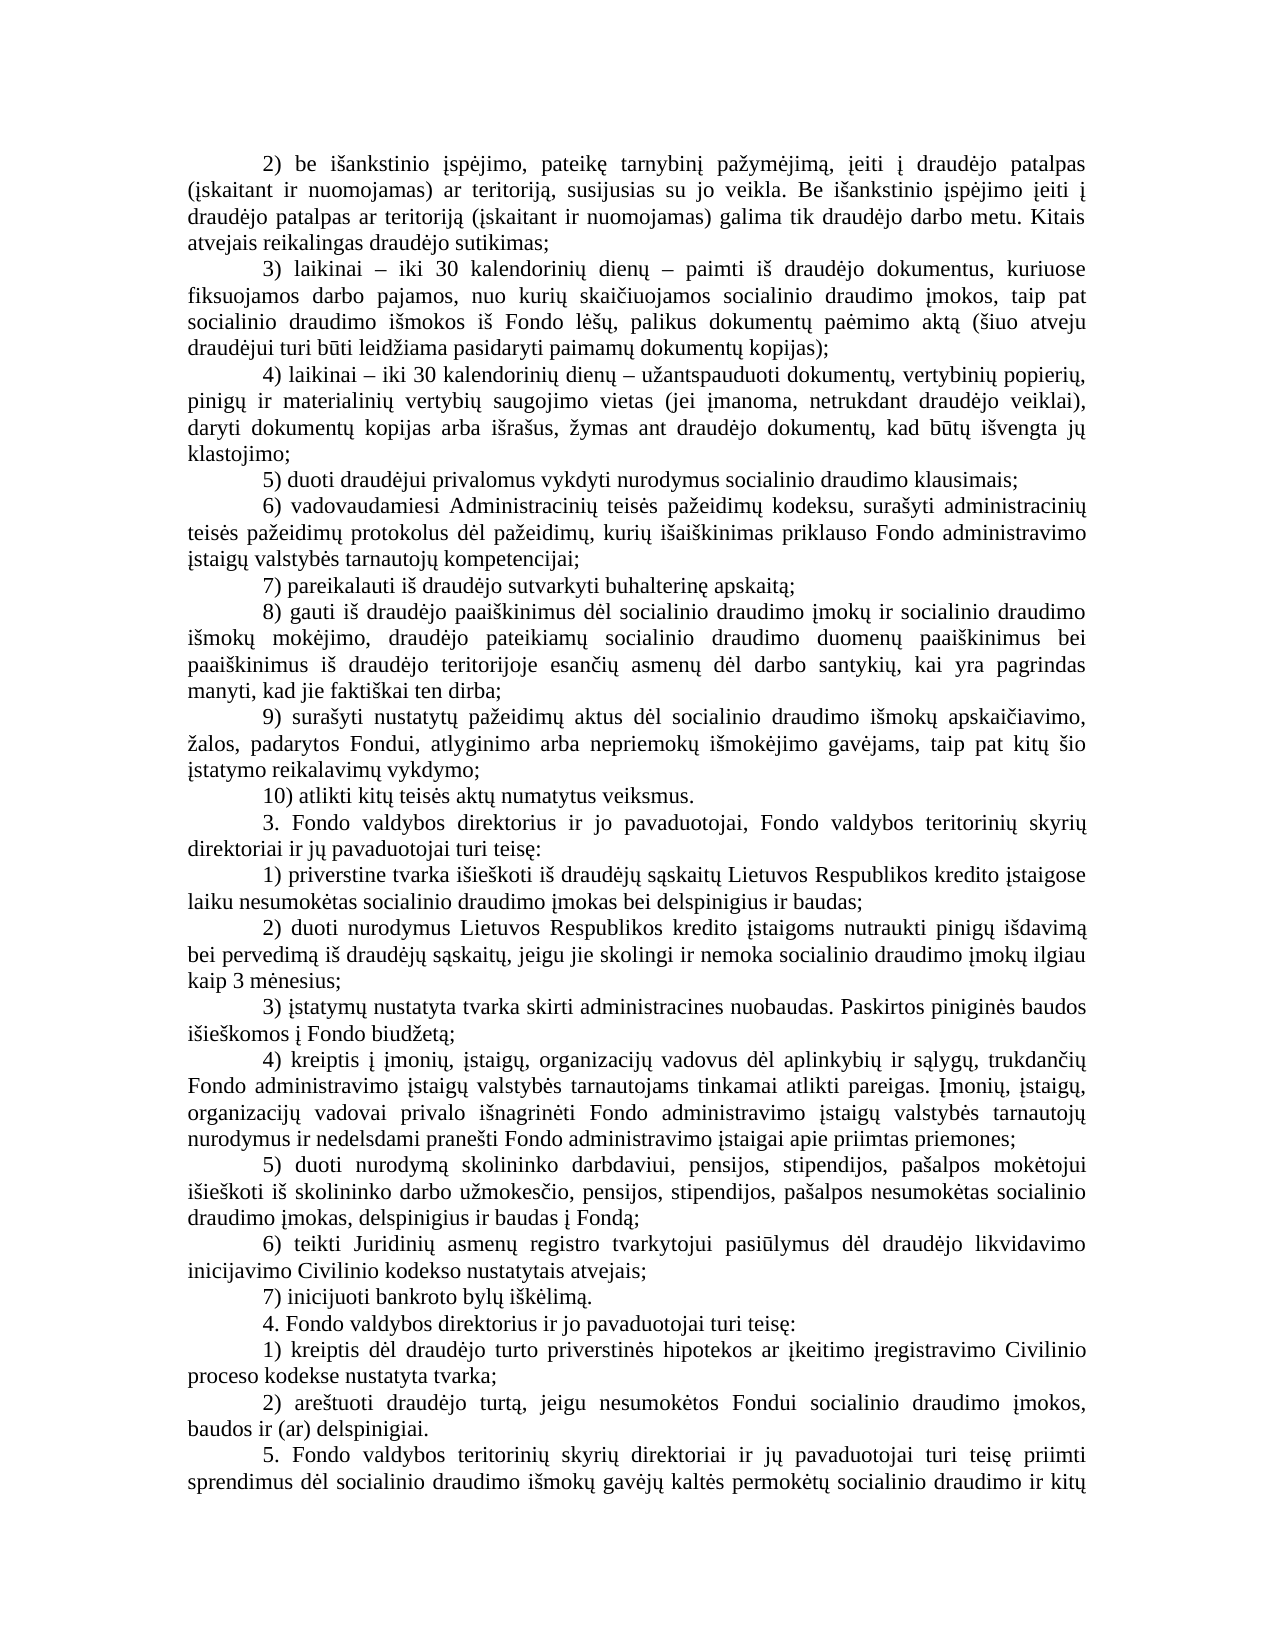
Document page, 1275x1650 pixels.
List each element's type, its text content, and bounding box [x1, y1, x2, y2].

text 1) kreiptis dėl draudėjo turto priverstinės hipotekos ar įkeitimo įregistravimo Civilinio proceso kodekse nustatyta tvarka; [187, 1336, 1087, 1389]
text 3) įstatymų nustatyta tvarka skirti administracines nuobaudas. Paskirtos piniginės baudos išieškomos į Fondo biudžetą; [187, 993, 1087, 1046]
text 7) inicijuoti bankroto bylų iškėlimą. [187, 1283, 1087, 1309]
text 1) priverstine tvarka išieškoti iš draudėjų sąskaitų Lietuvos Respublikos kredito įstaigose laiku nesumokėtas socialinio draudimo įmokas bei delspinigius ir baudas; [187, 862, 1087, 914]
text 5. Fondo valdybos teritorinių skyrių direktoriai ir jų pavaduotojai turi teisę priimti sprendimus dėl socialinio draudimo išmokų gavėjų kaltės permokėtų socialinio draudimo ir kitų [187, 1441, 1087, 1494]
text 4. Fondo valdybos direktorius ir jo pavaduotojai turi teisę: [187, 1309, 1087, 1336]
text 4) kreiptis į įmonių, įstaigų, organizacijų vadovus dėl aplinkybių ir sąlygų, trukdančių Fondo administravimo įstaigų valstybės tarnautojams tinkamai atlikti pareigas. Įmonių, įstaigų, organizacijų vadovai privalo išnagrinėti Fondo administravimo įstaigų valstybės tarnautojų nurodymus ir nedelsdami pranešti Fondo administravimo įstaigai apie priimtas priemones; [187, 1046, 1087, 1151]
text 2) areštuoti draudėjo turtą, jeigu nesumokėtos Fondui socialinio draudimo įmokos, baudos ir (ar) delspinigiai. [187, 1389, 1087, 1441]
text 6) teikti Juridinių asmenų registro tvarkytojui pasiūlymus dėl draudėjo likvidavimo inicijavimo Civilinio kodekso nustatytais atvejais; [187, 1231, 1087, 1283]
text 3) laikinai – iki 30 kalendorinių dienų – paimti iš draudėjo dokumentus, kuriuose fiksuojamos darbo pajamos, nuo kurių skaičiuojamos socialinio draudimo įmokos, taip pat socialinio draudimo išmokos iš Fondo lėšų, palikus dokumentų paėmimo aktą (šiuo atveju draudėjui turi būti leidžiama pasidaryti paimamų dokumentų kopijas); [187, 255, 1087, 361]
text 3. Fondo valdybos direktorius ir jo pavaduotojai, Fondo valdybos teritorinių skyrių direktoriai ir jų pavaduotojai turi teisę: [187, 809, 1087, 862]
text 6) vadovaudamiesi Administracinių teisės pažeidimų kodeksu, surašyti administracinių teisės pažeidimų protokolus dėl pažeidimų, kurių išaiškinimas priklauso Fondo administravimo įstaigų valstybės tarnautojų kompetencijai; [187, 493, 1087, 572]
text 2) be išankstinio įspėjimo, pateikę tarnybinį pažymėjimą, įeiti į draudėjo patalpas (įskaitant ir nuomojamas) ar teritoriją, susijusias su jo veikla. Be išankstinio įspėjimo įeiti į draudėjo patalpas ar teritoriją (įskaitant ir nuomojamas) galima tik draudėjo darbo metu. Kitais atvejais reikalingas draudėjo sutikimas; [187, 150, 1087, 255]
text 8) gauti iš draudėjo paaiškinimus dėl socialinio draudimo įmokų ir socialinio draudimo išmokų mokėjimo, draudėjo pateikiamų socialinio draudimo duomenų paaiškinimus bei paaiškinimus iš draudėjo teritorijoje esančių asmenų dėl darbo santykių, kai yra pagrindas manyti, kad jie faktiškai ten dirba; [187, 598, 1087, 703]
text 10) atlikti kitų teisės aktų numatytus veiksmus. [187, 782, 1087, 809]
text 5) duoti draudėjui privalomus vykdyti nurodymus socialinio draudimo klausimais; [187, 466, 1087, 493]
text 9) surašyti nustatytų pažeidimų aktus dėl socialinio draudimo išmokų apskaičiavimo, žalos, padarytos Fondui, atlyginimo arba nepriemokų išmokėjimo gavėjams, taip pat kitų šio įstatymo reikalavimų vykdymo; [187, 703, 1087, 782]
text 4) laikinai – iki 30 kalendorinių dienų – užantspauduoti dokumentų, vertybinių popierių, pinigų ir materialinių vertybių saugojimo vietas (jei įmanoma, netrukdant draudėjo veiklai), daryti dokumentų kopijas arba išrašus, žymas ant draudėjo dokumentų, kad būtų išvengta jų klastojimo; [187, 361, 1087, 466]
text 5) duoti nurodymą skolininko darbdaviui, pensijos, stipendijos, pašalpos mokėtojui išieškoti iš skolininko darbo užmokesčio, pensijos, stipendijos, pašalpos nesumokėtas socialinio draudimo įmokas, delspinigius ir baudas į Fondą; [187, 1151, 1087, 1231]
text 7) pareikalauti iš draudėjo sutvarkyti buhalterinę apskaitą; [187, 572, 1087, 598]
text 2) duoti nurodymus Lietuvos Respublikos kredito įstaigoms nutraukti pinigų išdavimą bei pervedimą iš draudėjų sąskaitų, jeigu jie skolingi ir nemoka socialinio draudimo įmokų ilgiau kaip 3 mėnesius; [187, 914, 1087, 993]
